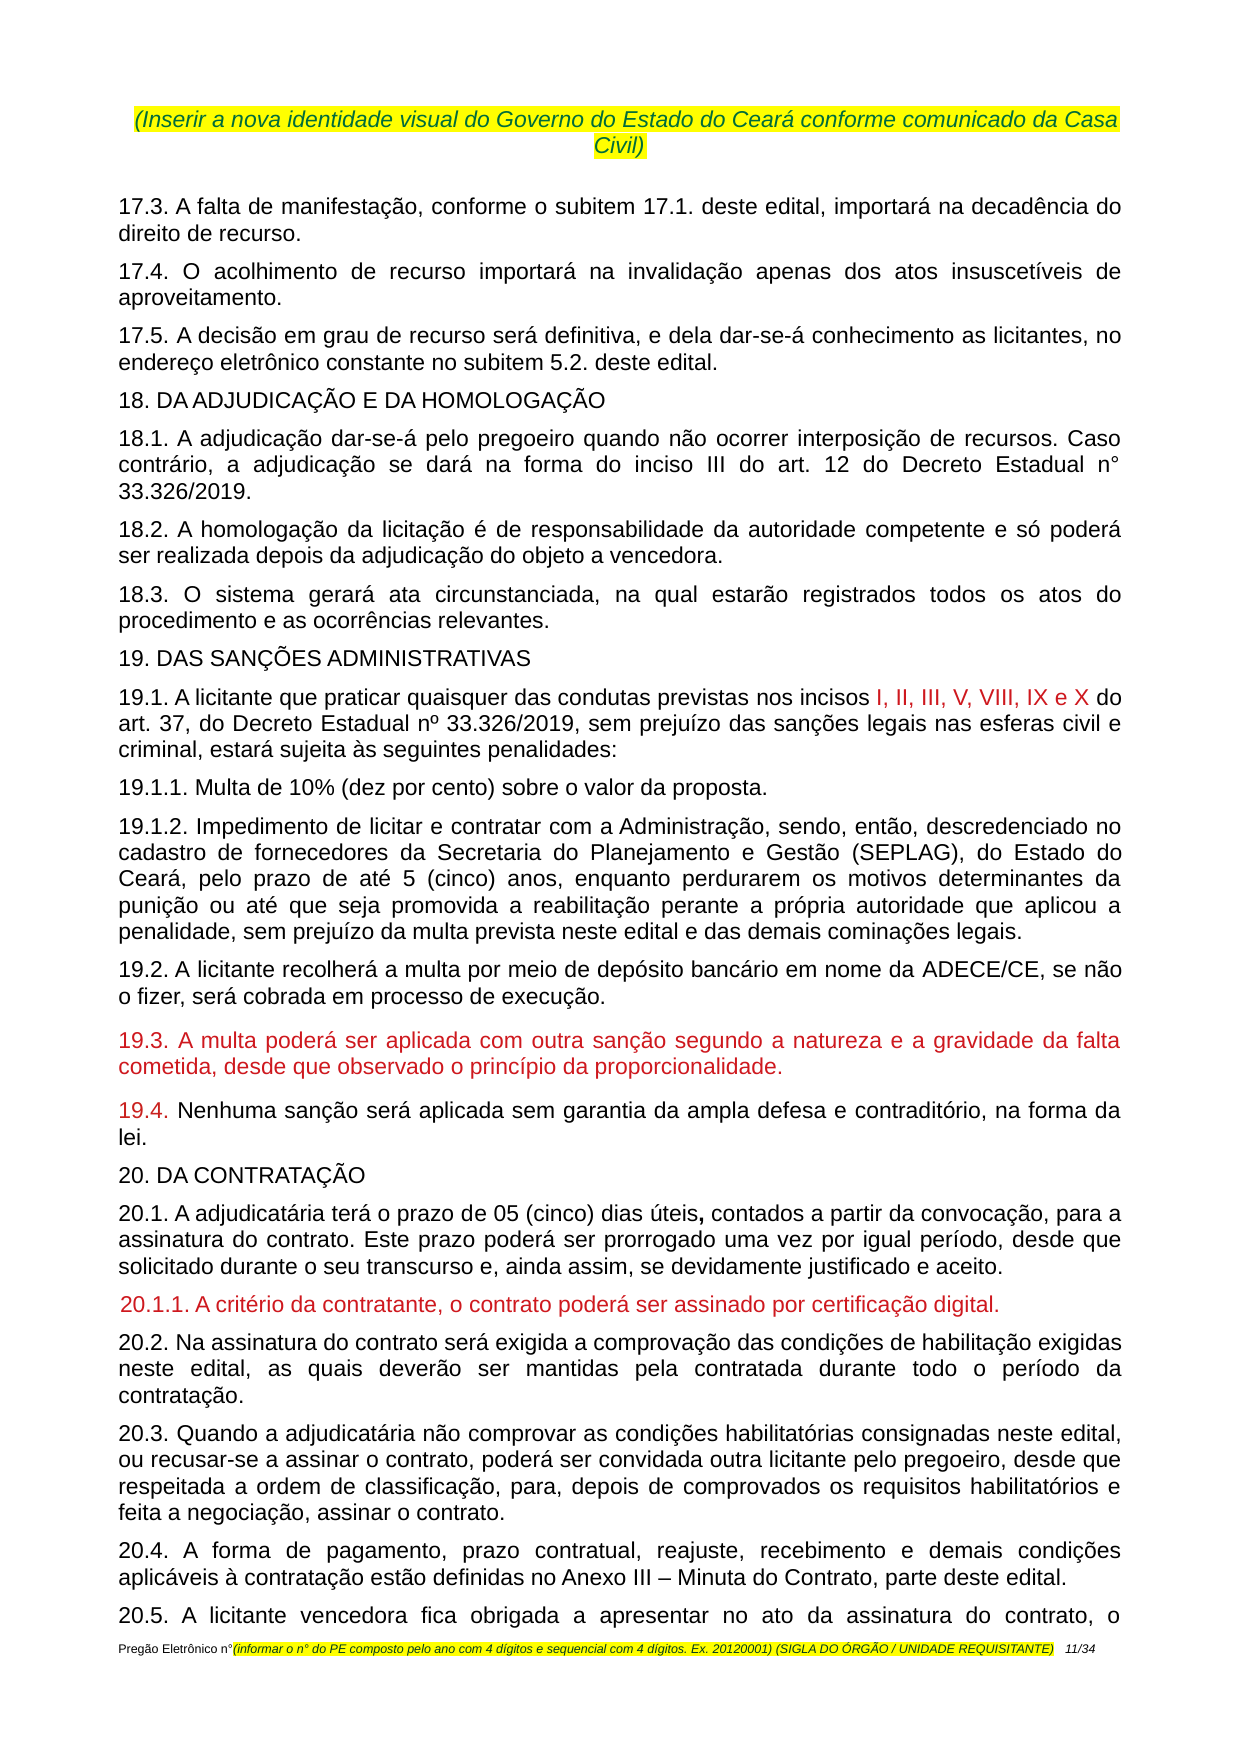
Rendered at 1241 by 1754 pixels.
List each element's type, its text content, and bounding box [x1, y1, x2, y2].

text 19.4. Nenhuma sanção será aplicada sem garantia da ampla defesa e contraditório, na forma da lei. [118, 1097, 1122, 1150]
text 19.1. A licitante que praticar quaisquer das condutas previstas nos incisos I, II, III, V, VIII, IX e X do art. 37, do Decreto Estadual nº 33.326/2019, sem prejuízo das sanções legais nas esferas civil e criminal, estará sujeita às seguintes penalidades: [118, 683, 1122, 762]
text 18.2. A homologação da licitação é de responsabilidade da autoridade competente e só poderá ser realizada depois da adjudicação do objeto a vencedora. [118, 516, 1122, 569]
text 18. DA ADJUDICAÇÃO E DA HOMOLOGAÇÃO [118, 387, 1122, 413]
text 19.1.2. Impedimento de licitar e contratar com a Administração, sendo, então, descredenciado no cadastro de fornecedores da Secretaria do Planejamento e Gestão (SEPLAG), do Estado do Ceará, pelo prazo de até 5 (cinco) anos, enquanto perdurarem os motivos determinantes da punição ou até que seja promovida a reabilitação perante a própria autoridade que aplicou a penalidade, sem prejuízo da multa prevista neste edital e das demais cominações legais. [118, 813, 1122, 944]
text 19.2. A licitante recolherá a multa por meio de depósito bancário em nome da ADECE/CE, se não o fizer, será cobrada em processo de execução. [118, 956, 1122, 1009]
text 17.3. A falta de manifestação, conforme o subitem 17.1. deste edital, importará na decadência do direito de recurso. [118, 193, 1122, 246]
text 20.5. A licitante vencedora fica obrigada a apresentar no ato da assinatura do contrato, o [118, 1602, 1122, 1628]
text 20.3. Quando a adjudicatária não comprovar as condições habilitatórias consignadas neste edital, ou recusar-se a assinar o contrato, poderá ser convidada outra licitante pelo pregoeiro, desde que respeitada a ordem de classificação, para, depois de comprovados os requisitos habilitatórios e feita a negociação, assinar o contrato. [118, 1420, 1122, 1525]
text 17.4. O acolhimento de recurso importará na invalidação apenas dos atos insuscetíveis de aproveitamento. [118, 258, 1122, 310]
text 18.3. O sistema gerará ata circunstanciada, na qual estarão registrados todos os atos do procedimento e as ocorrências relevantes. [118, 581, 1122, 633]
text 19. DAS SANÇÕES ADMINISTRATIVAS [118, 645, 1122, 672]
text 20.4. A forma de pagamento, prazo contratual, reajuste, recebimento e demais condições aplicáveis à contratação estão definidas no Anexo III – Minuta do Contrato, parte deste edital. [118, 1537, 1122, 1590]
text 20. DA CONTRATAÇÃO [118, 1162, 1122, 1188]
text 20.1. A adjudicatária terá o prazo de 05 (cinco) dias úteis, contados a partir da convocação, para a assinatura do contrato. Este prazo poderá ser prorrogado uma vez por igual período, desde que solicitado durante o seu transcurso e, ainda assim, se devidamente justificado e aceito. [118, 1200, 1122, 1279]
text 20.1.1. A critério da contratante, o contrato poderá ser assinado por certificação digital. [120, 1291, 1122, 1317]
text 19.3. A multa poderá ser aplicada com outra sanção segundo a natureza e a gravidade da falta cometida, desde que observado o princípio da proporcionalidade. [118, 1027, 1122, 1079]
text 18.1. A adjudicação dar-se-á pelo pregoeiro quando não ocorrer interposição de recursos. Caso contrário, a adjudicação se dará na forma do inciso III do art. 12 do Decreto Estadual n° 33.326/2019. [118, 425, 1122, 504]
text 19.1.1. Multa de 10% (dez por cento) sobre o valor da proposta. [118, 774, 1122, 801]
text 20.2. Na assinatura do contrato será exigida a comprovação das condições de habilitação exigidas neste edital, as quais deverão ser mantidas pela contratada durante todo o período da contratação. [118, 1329, 1122, 1408]
text 17.5. A decisão em grau de recurso será definitiva, e dela dar-se-á conhecimento as licitantes, no endereço eletrônico constante no subitem 5.2. deste edital. [118, 322, 1122, 375]
